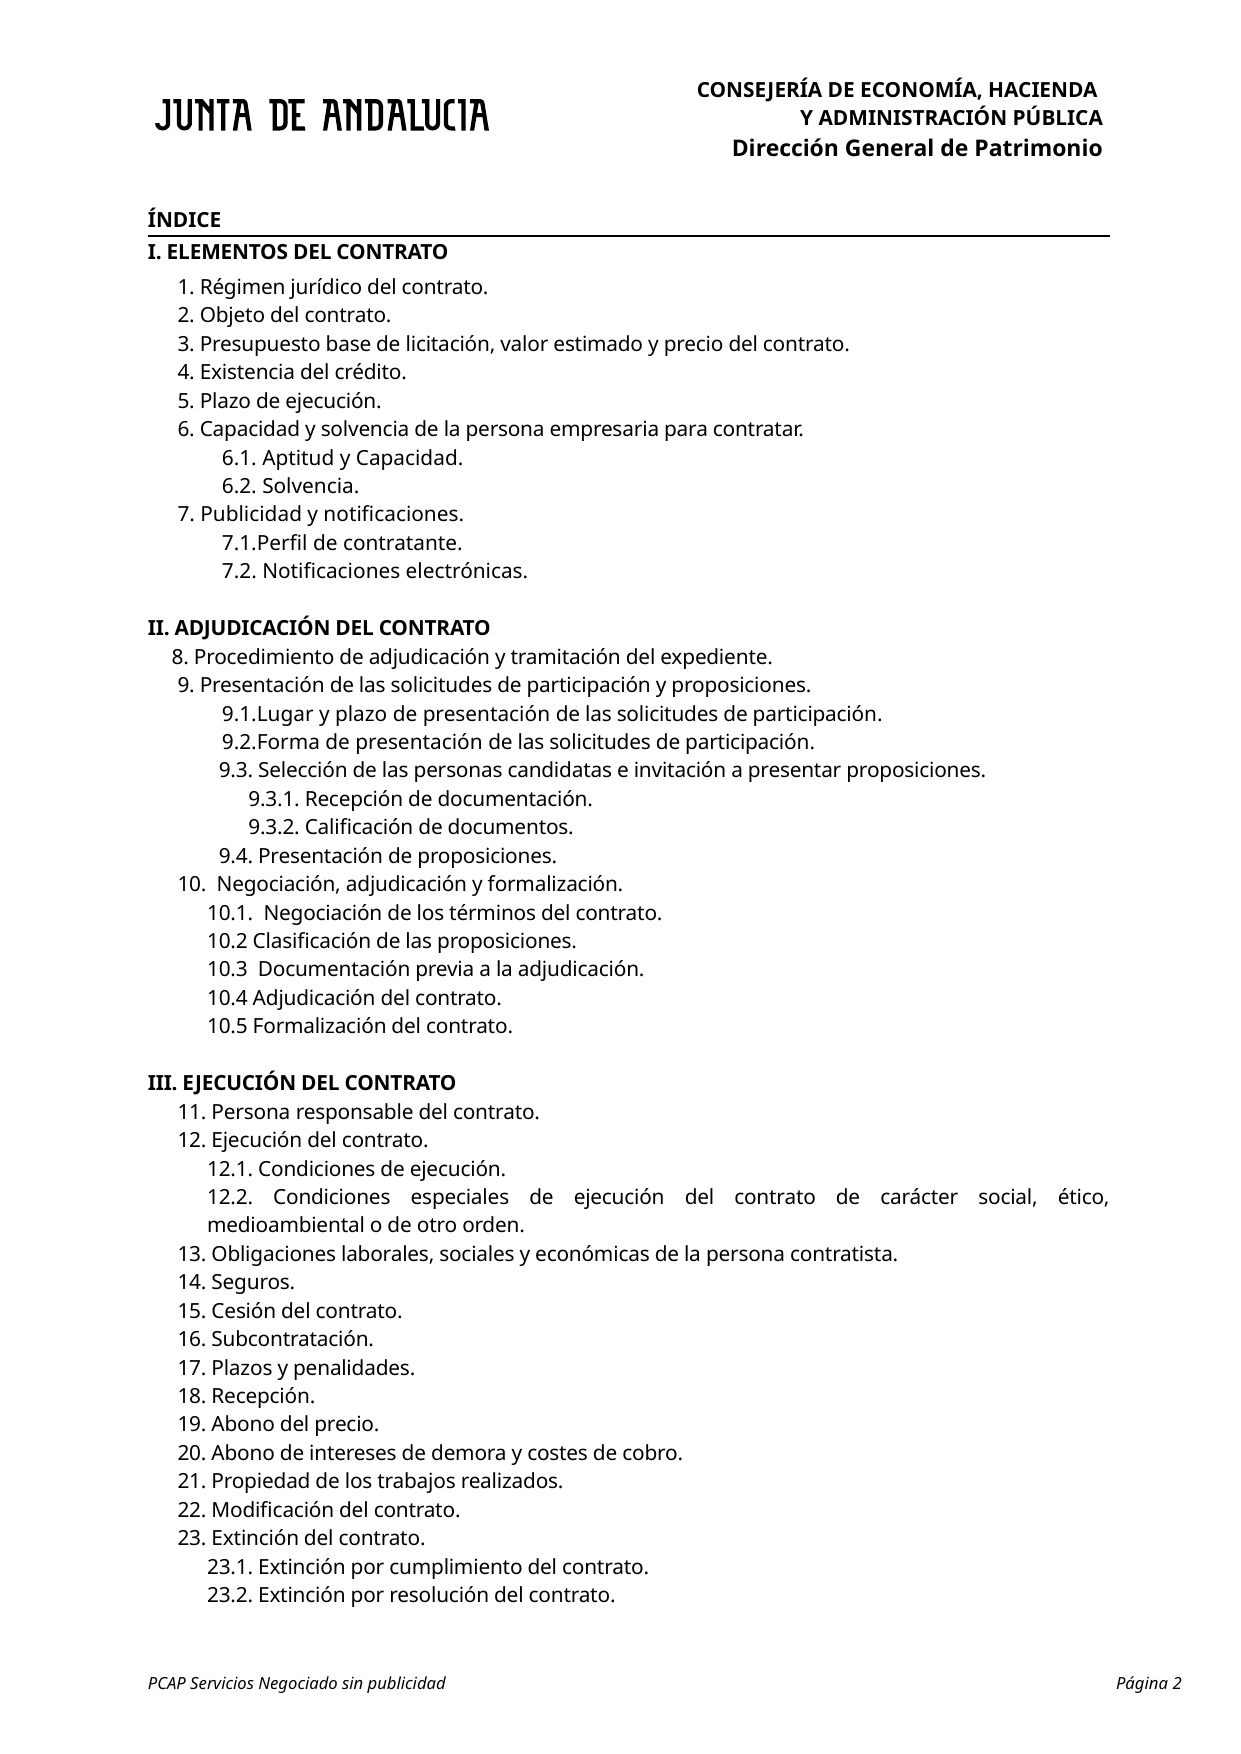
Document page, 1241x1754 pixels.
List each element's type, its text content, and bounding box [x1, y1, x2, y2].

text III. EJECUCIÓN DEL CONTRATO [148, 1068, 1110, 1097]
text 14. Seguros. [177, 1267, 1110, 1296]
text 10. Negociación, adjudicación y formalización. [177, 869, 1110, 898]
text 4. Existencia del crédito. [177, 357, 1110, 386]
text 16. Subcontratación. [177, 1324, 1110, 1353]
text 7.2. Notificaciones electrónicas. [222, 556, 1110, 585]
text 13. Obligaciones laborales, sociales y económicas de la persona contratista. [177, 1239, 1110, 1267]
text 8. Procedimiento de adjudicación y tramitación del expediente. [171, 642, 1110, 670]
text 7.1.Perfil de contratante. [222, 528, 1110, 556]
text 10.5 Formalización del contrato. [207, 1011, 1110, 1040]
text 12.1. Condiciones de ejecución. [207, 1154, 1110, 1182]
text 20. Abono de intereses de demora y costes de cobro. [177, 1438, 1110, 1466]
text 1. Régimen jurídico del contrato. [177, 272, 1110, 301]
text 12.2. Condiciones especiales de ejecución del contrato de carácter social, ético, medioambiental o de otro orden. [207, 1182, 1110, 1239]
text 19. Abono del precio. [177, 1409, 1110, 1438]
text 11. Persona responsable del contrato. [177, 1097, 1110, 1125]
text 22. Modificación del contrato. [177, 1495, 1110, 1523]
text 23.2. Extinción por resolución del contrato. [207, 1580, 1110, 1609]
text 10.4 Adjudicación del contrato. [207, 983, 1110, 1011]
text 9.3.2. Calificación de documentos. [248, 812, 1110, 841]
text II. ADJUDICACIÓN DEL CONTRATO [148, 613, 1110, 642]
text 9.3.1. Recepción de documentación. [248, 784, 1110, 812]
text 6.2. Solvencia. [222, 471, 1110, 499]
text 9. Presentación de las solicitudes de participación y proposiciones. [177, 670, 1110, 699]
text 10.2 Clasificación de las proposiciones. [207, 926, 1110, 954]
text 3. Presupuesto base de licitación, valor estimado y precio del contrato. [177, 329, 1110, 357]
text 15. Cesión del contrato. [177, 1296, 1110, 1324]
text 23. Extinción del contrato. [177, 1523, 1110, 1552]
text 10.1. Negociación de los términos del contrato. [207, 898, 1110, 926]
text 12. Ejecución del contrato. [177, 1125, 1110, 1154]
text 17. Plazos y penalidades. [177, 1353, 1110, 1381]
text 9.3. Selección de las personas candidatas e invitación a presentar proposiciones. [218, 756, 1110, 784]
text 6. Capacidad y solvencia de la persona empresaria para contratar. [177, 414, 1110, 443]
text 6.1. Aptitud y Capacidad. [222, 443, 1110, 471]
text 5. Plazo de ejecución. [177, 386, 1110, 414]
text ÍNDICE [148, 205, 1110, 235]
text 7. Publicidad y notificaciones. [177, 499, 1110, 528]
text I. ELEMENTOS DEL CONTRATO [148, 237, 1110, 266]
text 9.1.Lugar y plazo de presentación de las solicitudes de participación. [222, 699, 1110, 727]
text 9.4. Presentación de proposiciones. [218, 841, 1110, 869]
text 9.2.Forma de presentación de las solicitudes de participación. [222, 727, 1110, 756]
text 10.3 Documentación previa a la adjudicación. [207, 954, 1110, 983]
text 23.1. Extinción por cumplimiento del contrato. [207, 1552, 1110, 1580]
text 21. Propiedad de los trabajos realizados. [177, 1466, 1110, 1495]
text 18. Recepción. [177, 1381, 1110, 1409]
text 2. Objeto del contrato. [177, 301, 1110, 329]
